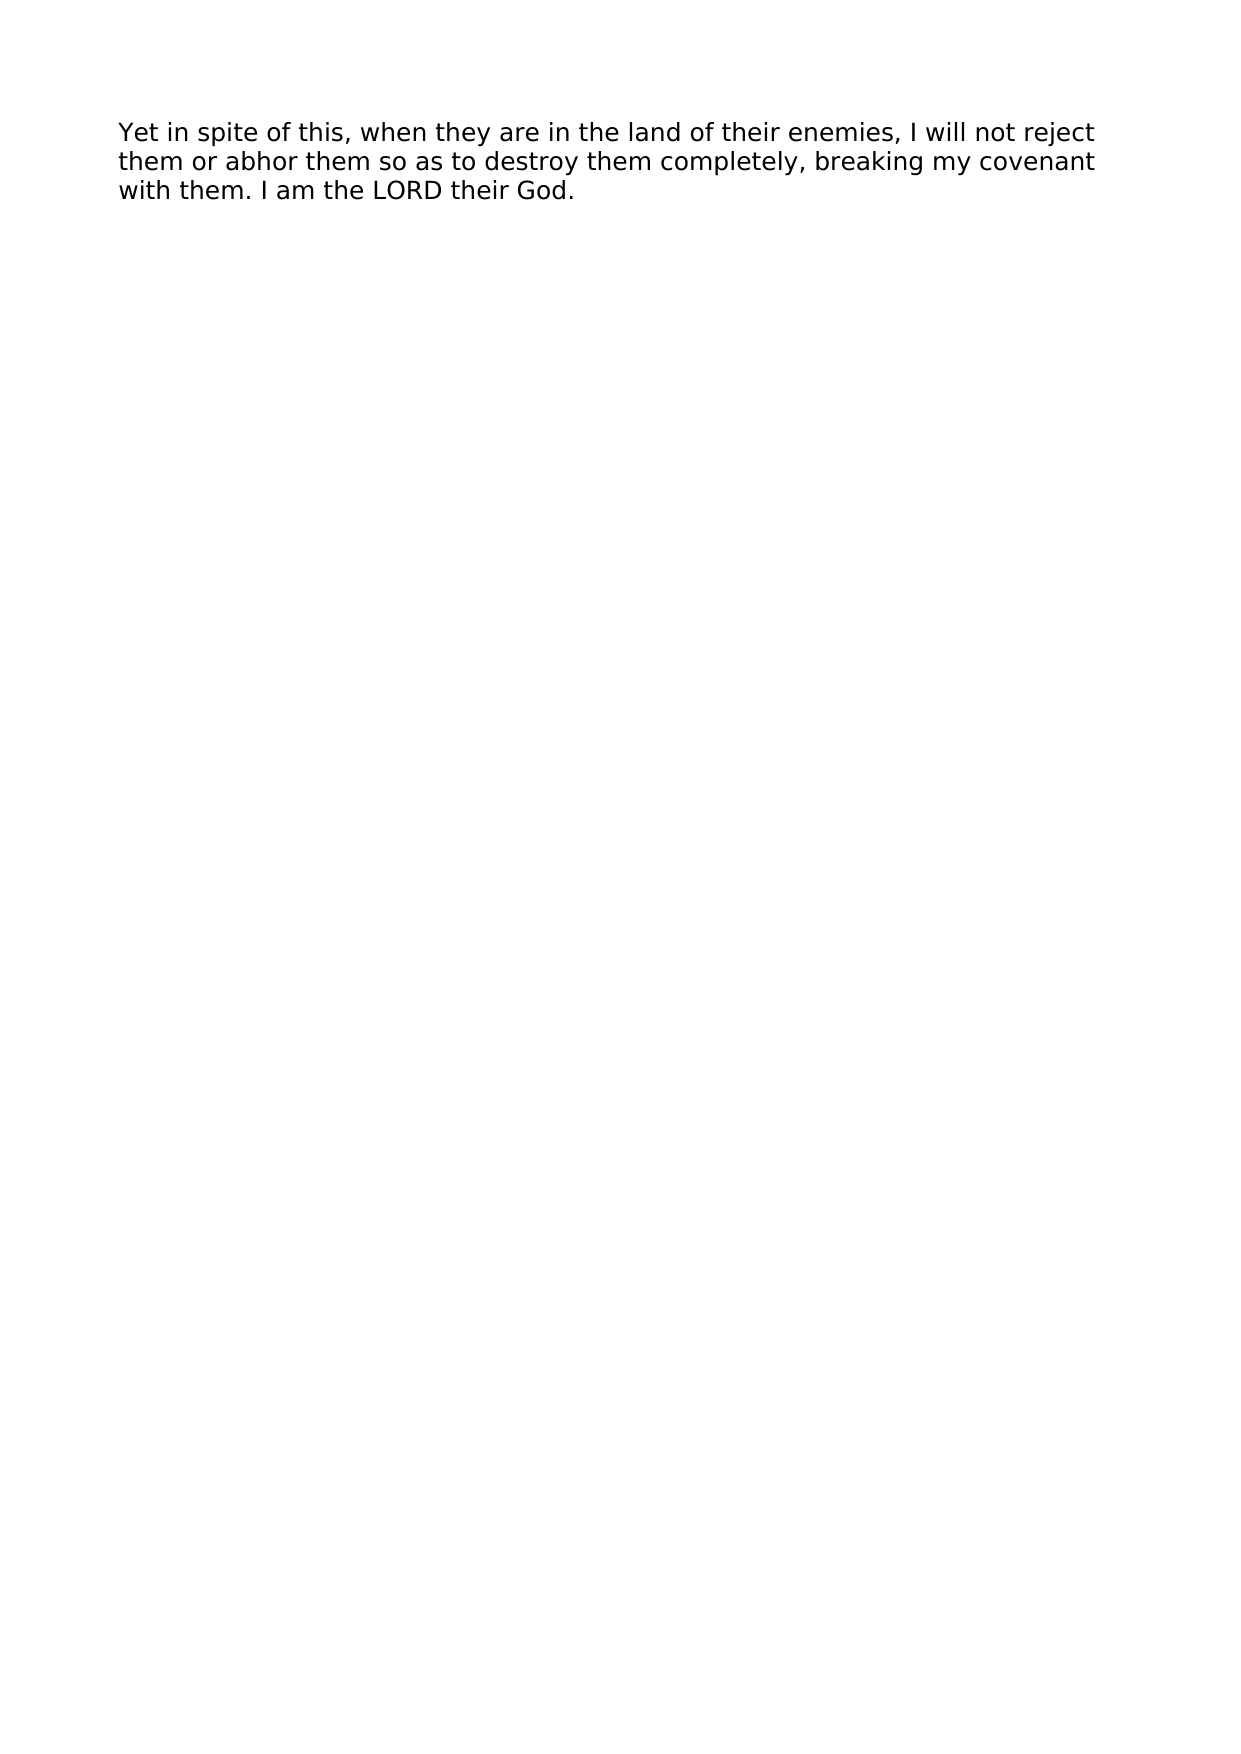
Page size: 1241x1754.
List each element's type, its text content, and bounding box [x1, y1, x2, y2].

text Yet in spite of this, when they are in the land of their enemies, I will not reject them or abhor them so as to destroy them completely, breaking my covenant with them. I am the LORD their God. [118, 118, 1122, 206]
